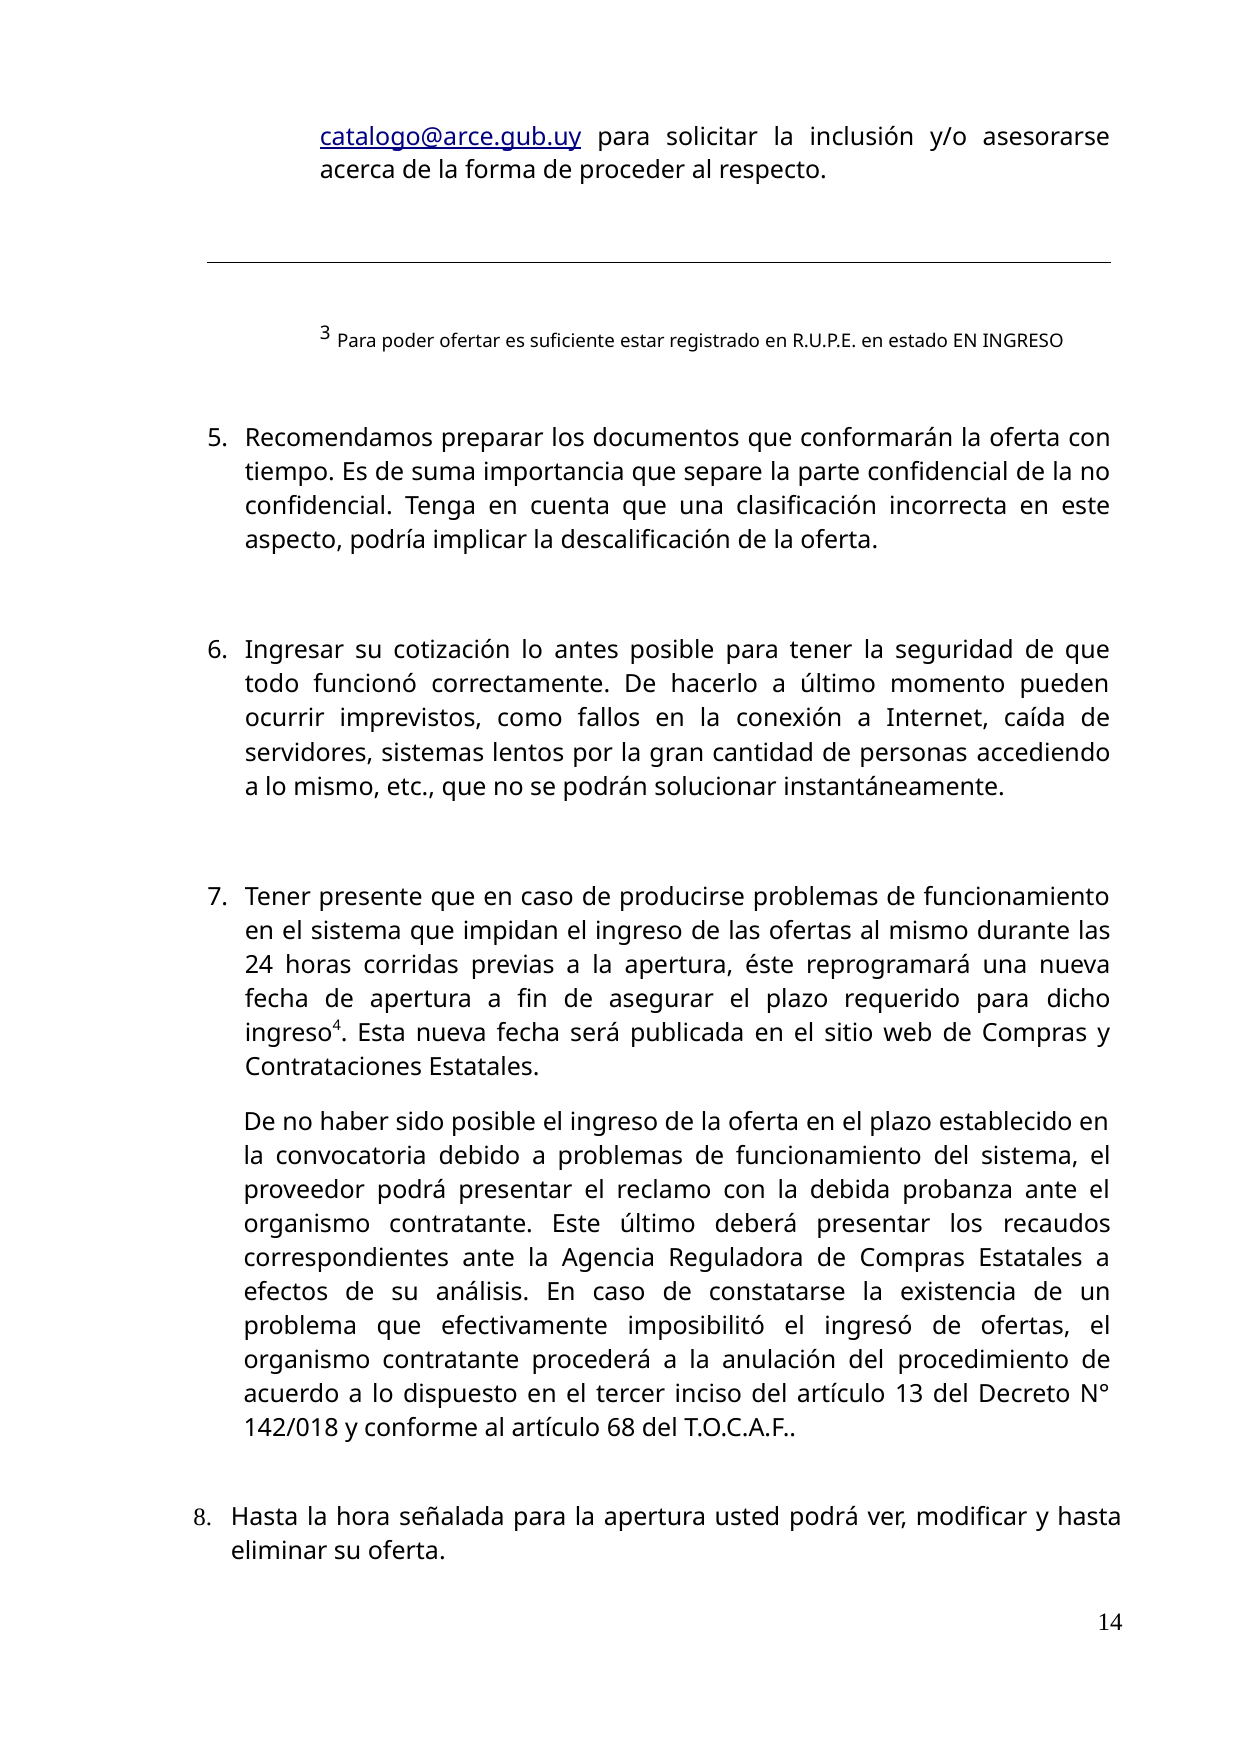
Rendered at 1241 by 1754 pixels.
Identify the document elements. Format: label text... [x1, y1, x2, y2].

list Hasta la hora señalada para la apertura usted podrá ver, modificar y hasta eliminar su oferta. [193, 1499, 1122, 1567]
list Recomendamos preparar los documentos que conformarán la oferta con tiempo. Es de suma importancia que separe la parte confidencial de la no confidencial. Tenga en cuenta que una clasificación incorrecta en este aspecto, podría implicar la descalificación de la oferta. [207, 420, 1111, 556]
list Tener presente que en caso de producirse problemas de funcionamiento en el sistema que impidan el ingreso de las ofertas al mismo durante las 24 horas corridas previas a la apertura, éste reprogramará una nueva fecha de apertura a fin de asegurar el plazo requerido para dicho ingreso4. Esta nueva fecha será publicada en el sitio web de Compras y Contrataciones Estatales. [207, 878, 1110, 1083]
list catalogo@arce.gub.uy para solicitar la inclusión y/o asesorarse acerca de la forma de proceder al respecto. [319, 118, 1111, 186]
text De no haber sido posible el ingreso de la oferta en el plazo establecido en la convocatoria debido a problemas de funcionamiento del sistema, el proveedor podrá presentar el reclamo con la debida probanza ante el organismo contratante. Este último deberá presentar los recaudos correspondientes ante la Agencia Reguladora de Compras Estatales a efectos de su análisis. En caso de constatarse la existencia de un problema que efectivamente imposibilitó el ingresó de ofertas, el organismo contratante procederá a la anulación del procedimiento de acuerdo a lo dispuesto en el tercer inciso del artículo 13 del Decreto N° 142/018 y conforme al artículo 68 del T.O.C.A.F.. [243, 1103, 1111, 1444]
list 3 Para poder ofertar es suficiente estar registrado en R.U.P.E. en estado EN INGRESO [319, 319, 1111, 352]
list Ingresar su cotización lo antes posible para tener la seguridad de que todo funcionó correctamente. De hacerlo a último momento pueden ocurrir imprevistos, como fallos en la conexión a Internet, caída de servidores, sistemas lentos por la gran cantidad de personas accediendo a lo mismo, etc., que no se podrán solucionar instantáneamente. [207, 632, 1111, 802]
